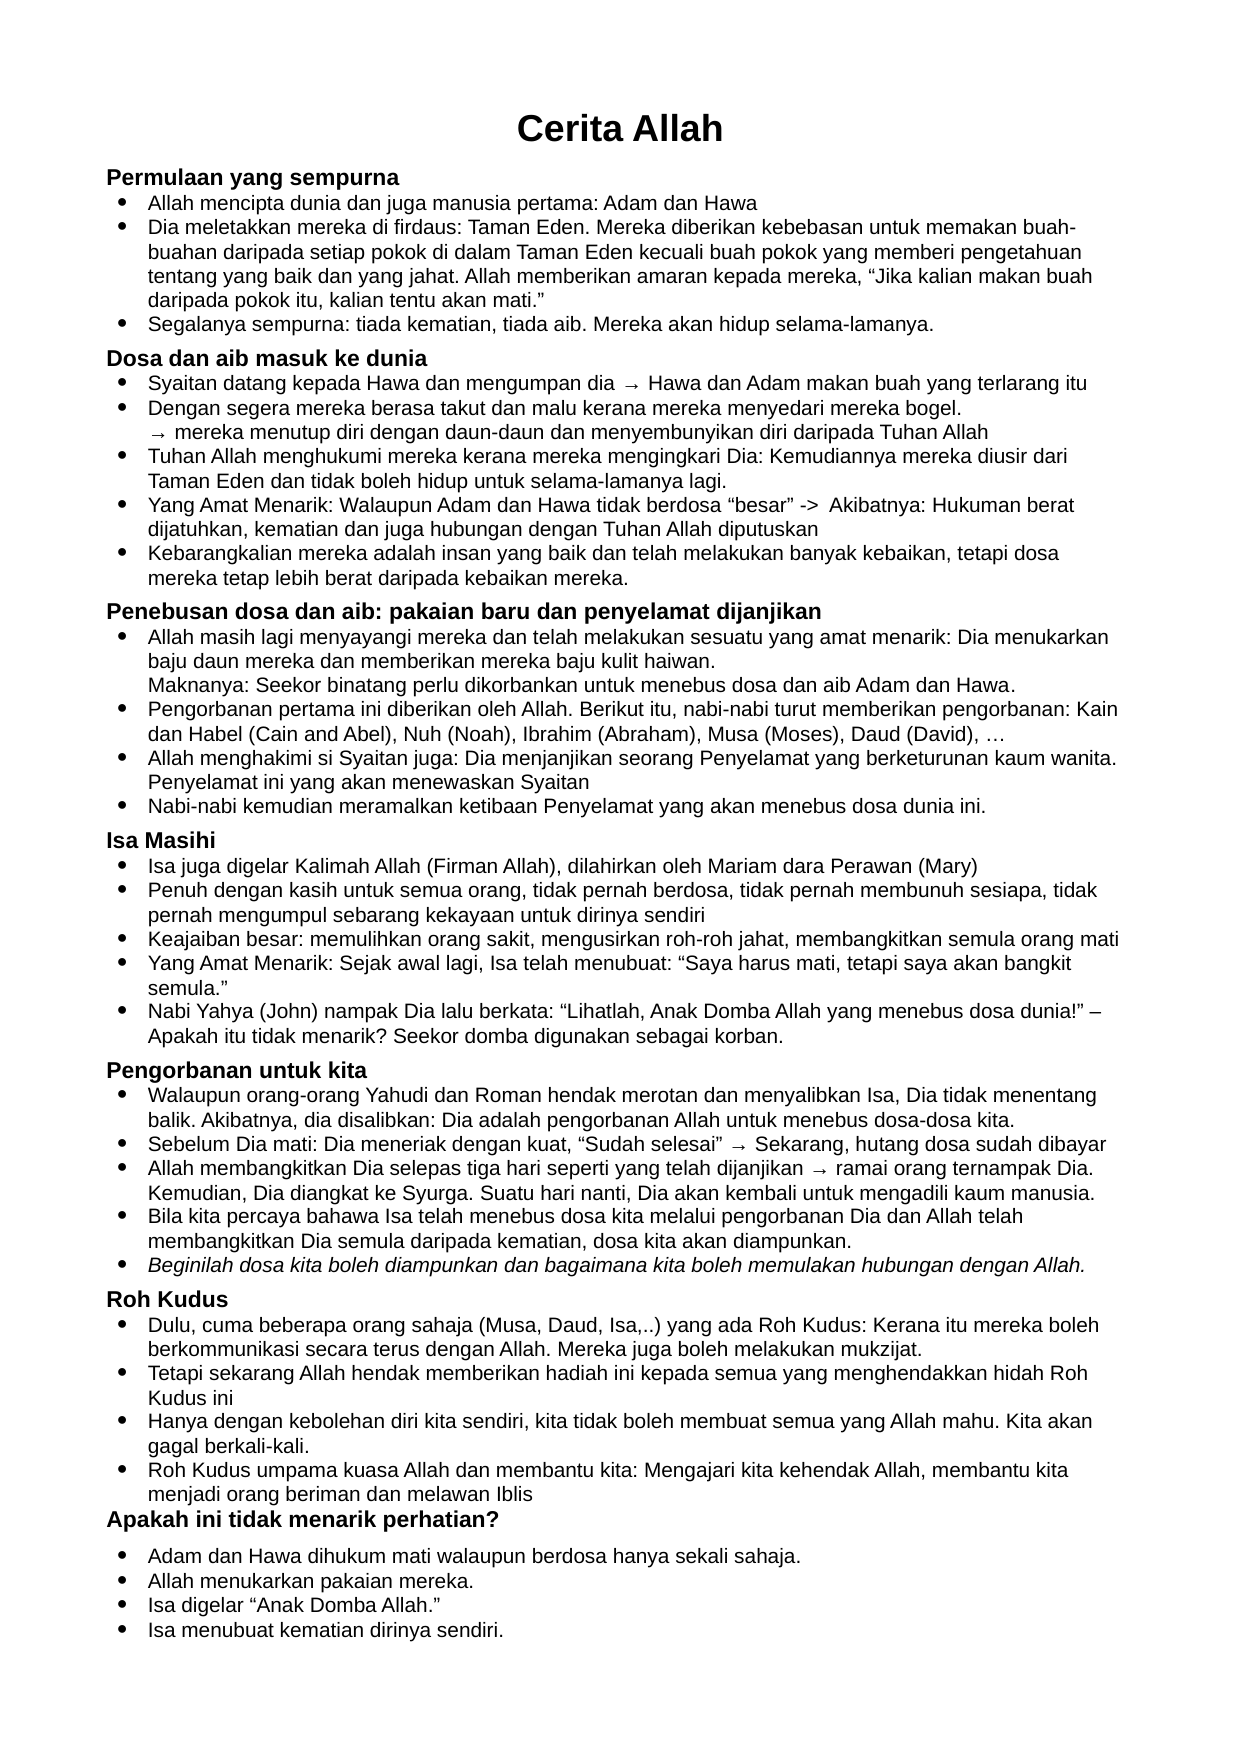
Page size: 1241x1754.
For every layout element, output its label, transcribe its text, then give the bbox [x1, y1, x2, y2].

list Penuh dengan kasih untuk semua orang, tidak pernah berdosa, tidak pernah membunuh sesiapa, tidak pernah mengumpul sebarang kekayaan untuk dirinya sendiri [118, 878, 1134, 926]
list Walaupun orang-orang Yahudi dan Roman hendak merotan dan menyalibkan Isa, Dia tidak menentang balik. Akibatnya, dia disalibkan: Dia adalah pengorbanan Allah untuk menebus dosa-dosa kita. [118, 1083, 1134, 1131]
list Dengan segera mereka berasa takut dan malu kerana mereka menyedari mereka bogel. [118, 396, 1134, 420]
list Beginilah dosa kita boleh diampunkan dan bagaimana kita boleh memulakan hubungan dengan Allah. [118, 1253, 1134, 1277]
subtitle Pengorbanan untuk kita [106, 1057, 1134, 1083]
list Allah menukarkan pakaian mereka. [118, 1569, 1134, 1593]
list Isa digelar “Anak Domba Allah.” [118, 1593, 1134, 1618]
list Allah membangkitkan Dia selepas tiga hari seperti yang telah dijanjikan → ramai orang ternampak Dia. Kemudian, Dia diangkat ke Syurga. Suatu hari nanti, Dia akan kembali untuk mengadili kaum manusia. [118, 1156, 1134, 1204]
list Allah mencipta dunia dan juga manusia pertama: Adam dan Hawa [118, 191, 1134, 215]
list Isa menubuat kematian dirinya sendiri. [118, 1618, 1134, 1642]
list Tetapi sekarang Allah hendak memberikan hadiah ini kepada semua yang menghendakkan hidah Roh Kudus ini [118, 1361, 1134, 1409]
subtitle Dosa dan aib masuk ke dunia [106, 345, 1134, 371]
list Allah masih lagi menyayangi mereka dan telah melakukan sesuatu yang amat menarik: Dia menukarkan baju daun mereka dan memberikan mereka baju kulit haiwan. [118, 624, 1134, 673]
list Dia meletakkan mereka di firdaus: Taman Eden. Mereka diberikan kebebasan untuk memakan buah-buahan daripada setiap pokok di dalam Taman Eden kecuali buah pokok yang memberi pengetahuan tentang yang baik dan yang jahat. Allah memberikan amaran kepada mereka, “Jika kalian makan buah daripada pokok itu, kalian tentu akan mati.” [118, 215, 1134, 311]
list Bila kita percaya bahawa Isa telah menebus dosa kita melalui pengorbanan Dia dan Allah telah membangkitkan Dia semula daripada kematian, dosa kita akan diampunkan. [118, 1204, 1134, 1253]
list Allah menghakimi si Syaitan juga: Dia menjanjikan seorang Penyelamat yang berketurunan kaum wanita. Penyelamat ini yang akan menewaskan Syaitan [118, 745, 1134, 794]
list Roh Kudus umpama kuasa Allah dan membantu kita: Mengajari kita kehendak Allah, membantu kita menjadi orang beriman dan melawan Iblis [118, 1458, 1134, 1506]
list Kebarangkalian mereka adalah insan yang baik dan telah melakukan banyak kebaikan, tetapi dosa mereka tetap lebih berat daripada kebaikan mereka. [118, 541, 1134, 589]
list Sebelum Dia mati: Dia meneriak dengan kuat, “Sudah selesai” → Sekarang, hutang dosa sudah dibayar [118, 1131, 1134, 1156]
list Yang Amat Menarik: Sejak awal lagi, Isa telah menubuat: “Saya harus mati, tetapi saya akan bangkit semula.” [118, 951, 1134, 999]
list Maknanya: Seekor binatang perlu dikorbankan untuk menebus dosa dan aib Adam dan Hawa. [118, 673, 1134, 697]
list Syaitan datang kepada Hawa dan mengumpan dia → Hawa dan Adam makan buah yang terlarang itu [118, 371, 1134, 396]
list Pengorbanan pertama ini diberikan oleh Allah. Berikut itu, nabi-nabi turut memberikan pengorbanan: Kain dan Habel (Cain and Abel), Nuh (Noah), Ibrahim (Abraham), Musa (Moses), Daud (David), … [118, 697, 1134, 745]
list Isa juga digelar Kalimah Allah (Firman Allah), dilahirkan oleh Mariam dara Perawan (Mary) [118, 853, 1134, 878]
list Tuhan Allah menghukumi mereka kerana mereka mengingkari Dia: Kemudiannya mereka diusir dari Taman Eden dan tidak boleh hidup untuk selama-lamanya lagi. [118, 444, 1134, 492]
list Nabi Yahya (John) nampak Dia lalu berkata: “Lihatlah, Anak Domba Allah yang menebus dosa dunia!” – Apakah itu tidak menarik? Seekor domba digunakan sebagai korban. [118, 999, 1134, 1048]
subtitle Permulaan yang sempurna [106, 164, 1134, 191]
subtitle Cerita Allah [106, 106, 1134, 149]
subtitle Apakah ini tidak menarik perhatian? [106, 1506, 1134, 1532]
list Yang Amat Menarik: Walaupun Adam dan Hawa tidak berdosa “besar” -> Akibatnya: Hukuman berat dijatuhkan, kematian dan juga hubungan dengan Tuhan Allah diputuskan [118, 492, 1134, 541]
list Adam dan Hawa dihukum mati walaupun berdosa hanya sekali sahaja. [118, 1544, 1134, 1569]
subtitle Penebusan dosa dan aib: pakaian baru dan penyelamat dijanjikan [106, 598, 1134, 624]
list Nabi-nabi kemudian meramalkan ketibaan Penyelamat yang akan menebus dosa dunia ini. [118, 794, 1134, 818]
list Keajaiban besar: memulihkan orang sakit, mengusirkan roh-roh jahat, membangkitkan semula orang mati [118, 926, 1134, 951]
list Segalanya sempurna: tiada kematian, tiada aib. Mereka akan hidup selama-lamanya. [118, 311, 1134, 336]
list Dulu, cuma beberapa orang sahaja (Musa, Daud, Isa,..) yang ada Roh Kudus: Kerana itu mereka boleh berkommunikasi secara terus dengan Allah. Mereka juga boleh melakukan mukzijat. [118, 1312, 1134, 1361]
subtitle Roh Kudus [106, 1286, 1134, 1312]
list Hanya dengan kebolehan diri kita sendiri, kita tidak boleh membuat semua yang Allah mahu. Kita akan gagal berkali-kali. [118, 1409, 1134, 1458]
list → mereka menutup diri dengan daun-daun dan menyembunyikan diri daripada Tuhan Allah [118, 420, 1134, 444]
subtitle Isa Masihi [106, 827, 1134, 853]
